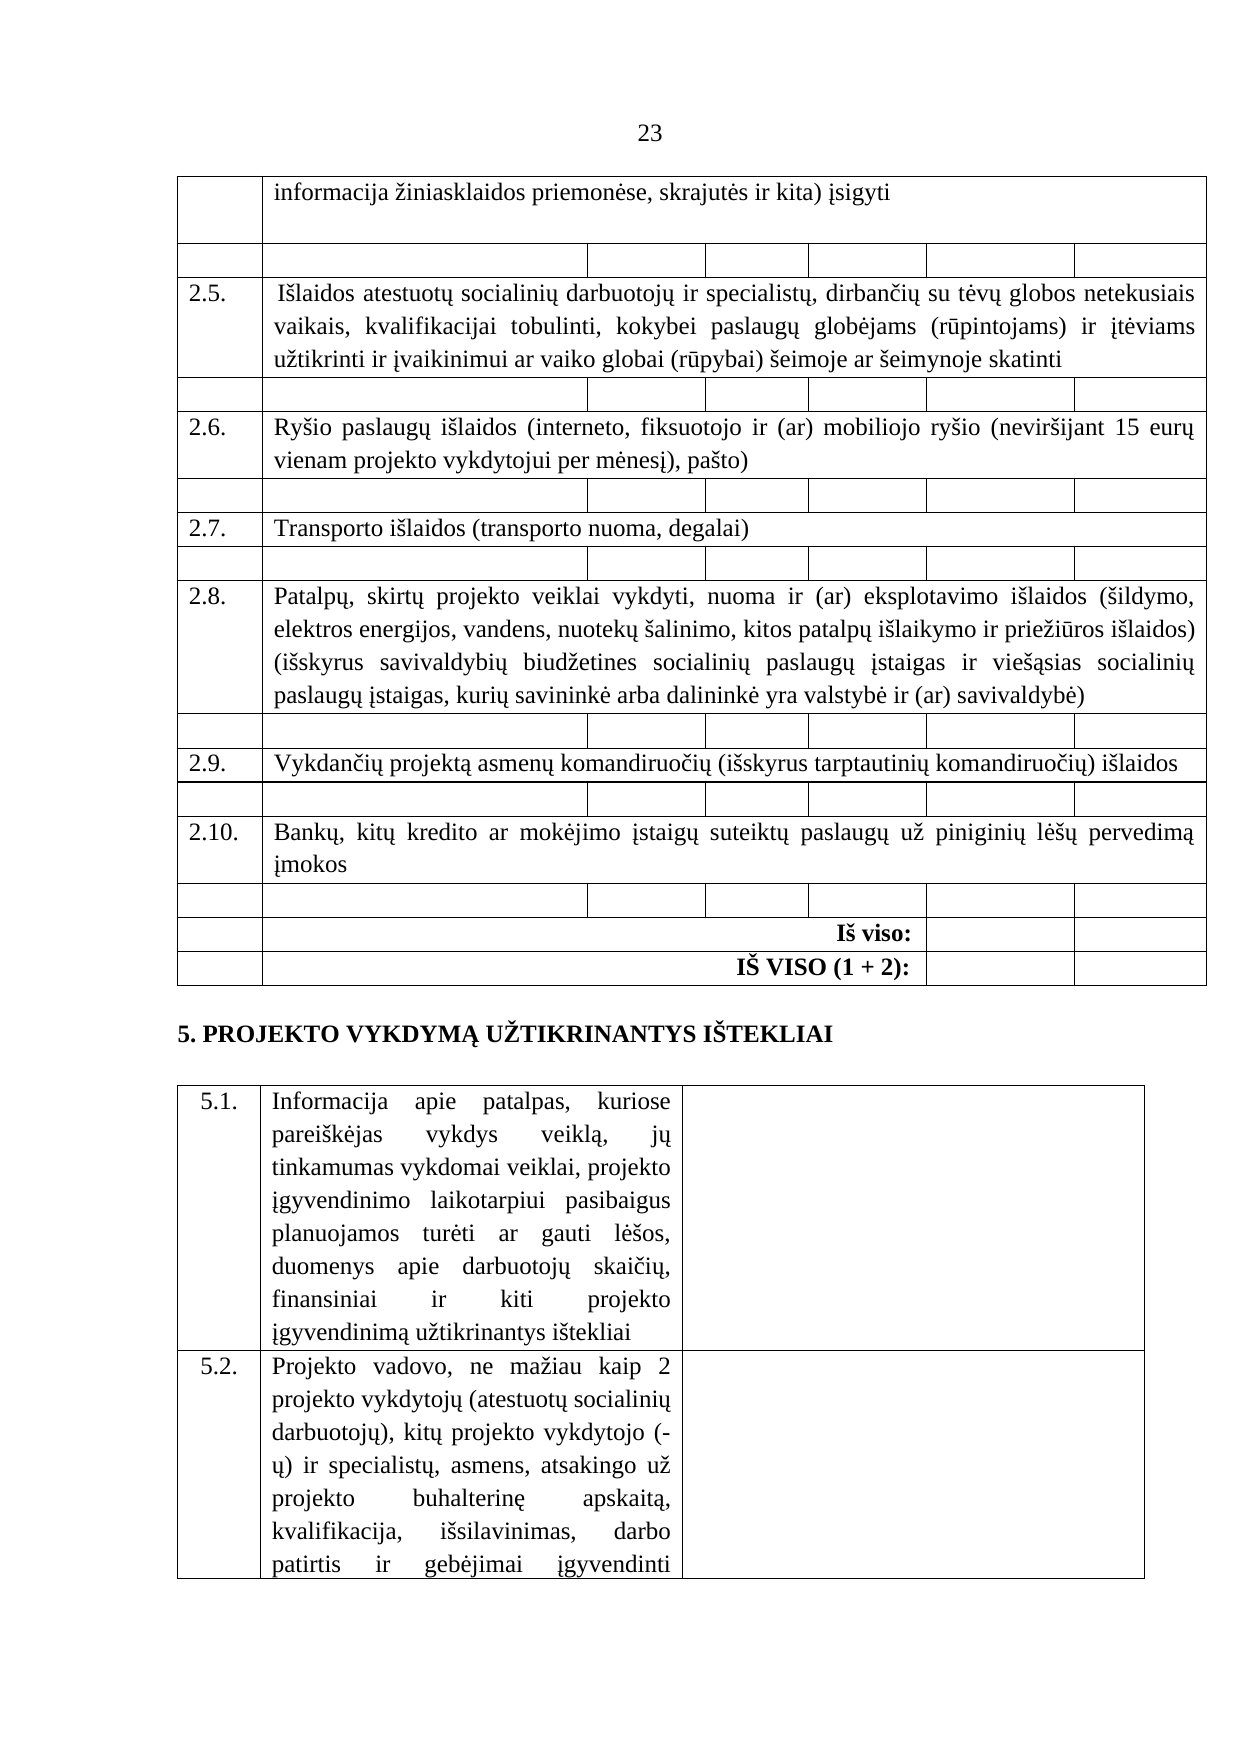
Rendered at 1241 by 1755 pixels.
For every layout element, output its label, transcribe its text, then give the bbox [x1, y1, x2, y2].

table_cell Vykdančių projektą asmenų komandiruočių (išskyrus tarptautinių komandiruočių) išlaidos [263, 749, 1206, 781]
table_cell [1075, 479, 1206, 512]
table_cell [178, 547, 262, 580]
table_cell Iš viso: [263, 918, 926, 951]
table_cell Projekto vadovo, ne mažiau kaip 2 projekto vykdytojų (atestuotų socialinių darbuotojų), kitų projekto vykdytojo (-ų) ir specialistų, asmens, atsakingo už projekto buhalterinę apskaitą, kvalifikacija, išsilavinimas, darbo patirtis ir gebėjimai įgyvendinti [261, 1351, 682, 1578]
table_cell [588, 884, 705, 917]
table_cell [263, 479, 587, 512]
table_cell [178, 244, 262, 277]
table_cell [809, 783, 926, 816]
table_cell [927, 884, 1074, 917]
table_cell [927, 952, 1074, 985]
table_cell [927, 714, 1074, 747]
table_cell [1075, 783, 1206, 816]
table_cell [178, 378, 262, 411]
table_cell 2.5. [178, 278, 262, 377]
table_cell [178, 783, 262, 816]
table_cell Išlaidos atestuotų socialinių darbuotojų ir specialistų, dirbančių su tėvų globos netekusiais vaikais, kvalifikacijai tobulinti, kokybei paslaugų globėjams (rūpintojams) ir įtėviams užtikrinti ir įvaikinimui ar vaiko globai (rūpybai) šeimoje ar šeimynoje skatinti [263, 278, 1206, 377]
table_cell [178, 714, 262, 747]
table_cell [1075, 952, 1206, 985]
table_cell [263, 378, 587, 411]
table_cell IŠ VISO (1 + 2): [263, 952, 926, 985]
table_cell 2.8. [178, 581, 262, 713]
table_cell [809, 714, 926, 747]
table_cell Ryšio paslaugų išlaidos (interneto, fiksuotojo ir (ar) mobiliojo ryšio (neviršijant 15 eurų vienam projekto vykdytojui per mėnesį), pašto) [263, 412, 1206, 478]
table_cell [927, 479, 1074, 512]
table_cell Patalpų, skirtų projekto veiklai vykdyti, nuoma ir (ar) eksplotavimo išlaidos (šildymo, elektros energijos, vandens, nuotekų šalinimo, kitos patalpų išlaikymo ir priežiūros išlaidos) (išskyrus savivaldybių biudžetines socialinių paslaugų įstaigas ir viešąsias socialinių paslaugų įstaigas, kurių savininkė arba dalininkė yra valstybė ir (ar) savivaldybė) [263, 581, 1206, 713]
table_cell [588, 479, 705, 512]
table_cell [178, 918, 262, 951]
table_cell [809, 884, 926, 917]
table_cell 2.7. [178, 513, 262, 546]
table_cell [1075, 714, 1206, 747]
table_cell [1075, 918, 1206, 951]
table_cell [809, 479, 926, 512]
table_cell [263, 884, 587, 917]
table_cell [927, 378, 1074, 411]
table_cell [927, 547, 1074, 580]
table_cell [809, 244, 926, 277]
table_cell 2.9. [178, 749, 262, 781]
table_cell [927, 244, 1074, 277]
table_cell [1075, 378, 1206, 411]
table_cell informacija žiniasklaidos priemonėse, skrajutės ir kita) įsigyti [263, 177, 1206, 243]
table_cell 5.2. [178, 1351, 260, 1578]
table_header 5.1. [178, 1086, 260, 1350]
table_cell [263, 547, 587, 580]
table_cell [178, 884, 262, 917]
table_cell [588, 547, 705, 580]
table_cell [588, 244, 705, 277]
table_cell [706, 884, 808, 917]
table_cell [683, 1351, 1144, 1578]
table_cell [1075, 547, 1206, 580]
table_cell [809, 378, 926, 411]
table_cell [927, 918, 1074, 951]
table_cell [706, 714, 808, 747]
table_cell [706, 244, 808, 277]
text 5. PROJEKTO VYKDYMĄ UŽTIKRINANTYS IŠTEKLIAI [177, 1019, 1122, 1048]
table_cell [263, 714, 587, 747]
table_cell [1075, 244, 1206, 277]
table_cell [1075, 884, 1206, 917]
table_cell [178, 177, 262, 243]
table_cell Bankų, kitų kredito ar mokėjimo įstaigų suteiktų paslaugų už piniginių lėšų pervedimą įmokos [263, 817, 1206, 883]
table_cell 2.10. [178, 817, 262, 883]
table_cell [588, 714, 705, 747]
table_cell [588, 783, 705, 816]
table_cell [178, 479, 262, 512]
table_cell [706, 378, 808, 411]
table_cell [706, 547, 808, 580]
table_header Informacija apie patalpas, kuriose pareiškėjas vykdys veiklą, jų tinkamumas vykdomai veiklai, projekto įgyvendinimo laikotarpiui pasibaigus planuojamos turėti ar gauti lėšos, duomenys apie darbuotojų skaičių, finansiniai ir kiti projekto įgyvendinimą užtikrinantys ištekliai [261, 1086, 682, 1350]
table_cell [588, 378, 705, 411]
table_cell [809, 547, 926, 580]
table_cell [263, 244, 587, 277]
table_cell [178, 952, 262, 985]
table_cell [706, 783, 808, 816]
table_cell Transporto išlaidos (transporto nuoma, degalai) [263, 513, 1206, 546]
table_header [683, 1086, 1144, 1350]
table_cell 2.6. [178, 412, 262, 478]
table_cell [706, 479, 808, 512]
table_cell [263, 783, 587, 816]
table_cell [927, 783, 1074, 816]
